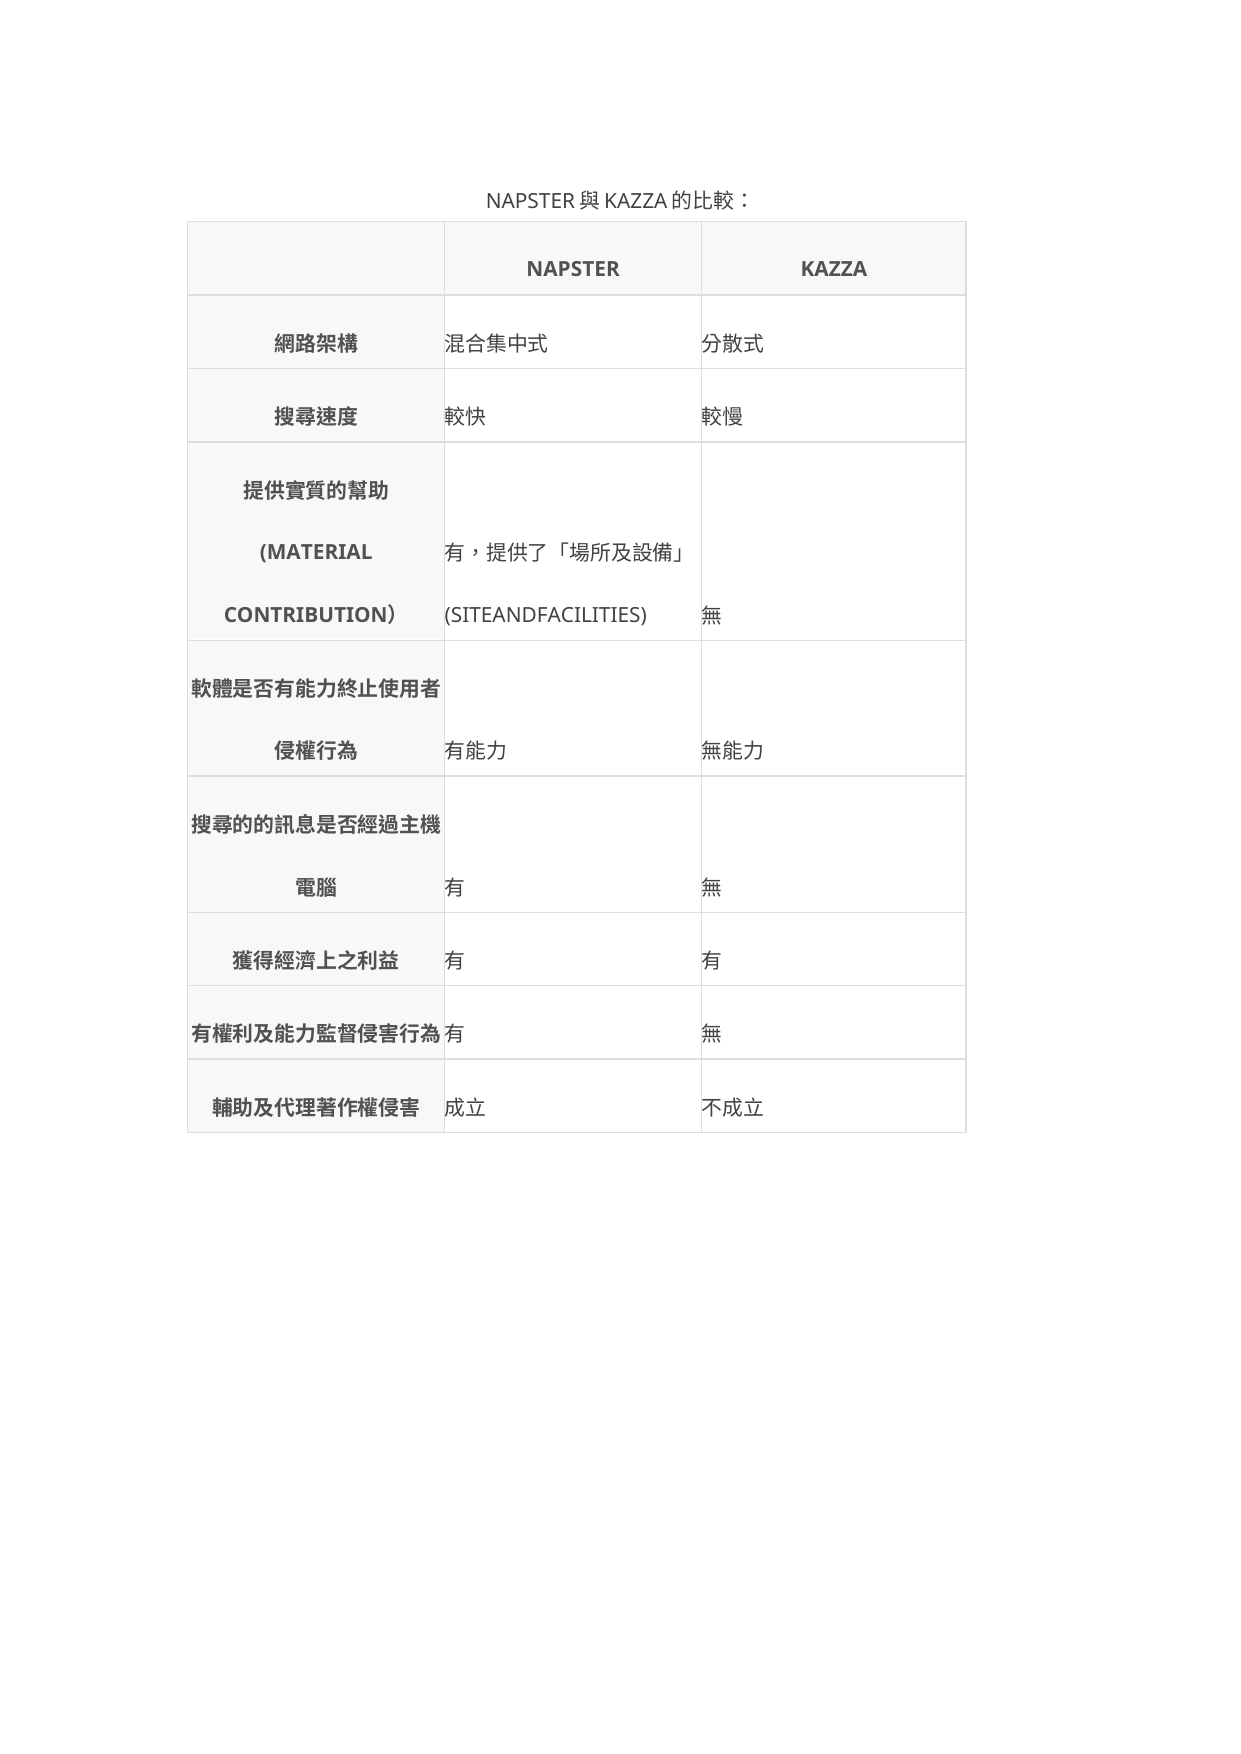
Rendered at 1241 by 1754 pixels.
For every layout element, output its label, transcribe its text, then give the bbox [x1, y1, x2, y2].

table_cell 搜尋的的訊息是否經過主機電腦 [188, 777, 444, 911]
table_cell 輔助及代理著作權侵害 [188, 1060, 444, 1132]
table_cell 獲得經濟上之利益 [188, 913, 444, 985]
table_cell 混合集中式 [445, 296, 701, 368]
table_cell 較快 [445, 369, 701, 441]
table_cell 不成立 [702, 1060, 965, 1132]
table_cell 有 [445, 986, 701, 1058]
table_header NAPSTER [445, 222, 701, 294]
table_header [188, 222, 444, 294]
table_cell 有，提供了「場所及設備」 (SITEANDFACILITIES) [445, 443, 701, 639]
table_cell 分散式 [702, 296, 965, 368]
table_cell 有能力 [445, 641, 701, 775]
table_cell 有權利及能力監督侵害行為 [188, 986, 444, 1058]
table_cell 成立 [445, 1060, 701, 1132]
table_cell 提供實質的幫助(MATERIAL CONTRIBUTION） [188, 443, 444, 639]
table_cell 有 [445, 777, 701, 911]
text NAPSTER與KAZZA的比較： [187, 158, 1053, 221]
table_cell 有 [445, 913, 701, 985]
table_cell 較慢 [702, 369, 965, 441]
table_cell 網路架構 [188, 296, 444, 368]
table_cell 有 [702, 913, 965, 985]
table_cell 無 [702, 986, 965, 1058]
table_cell 軟體是否有能力終止使用者侵權行為 [188, 641, 444, 775]
table_cell 搜尋速度 [188, 369, 444, 441]
table_header KAZZA [702, 222, 965, 294]
table_cell 無 [702, 777, 965, 911]
table_cell 無 [702, 443, 965, 639]
table_cell 無能力 [702, 641, 965, 775]
